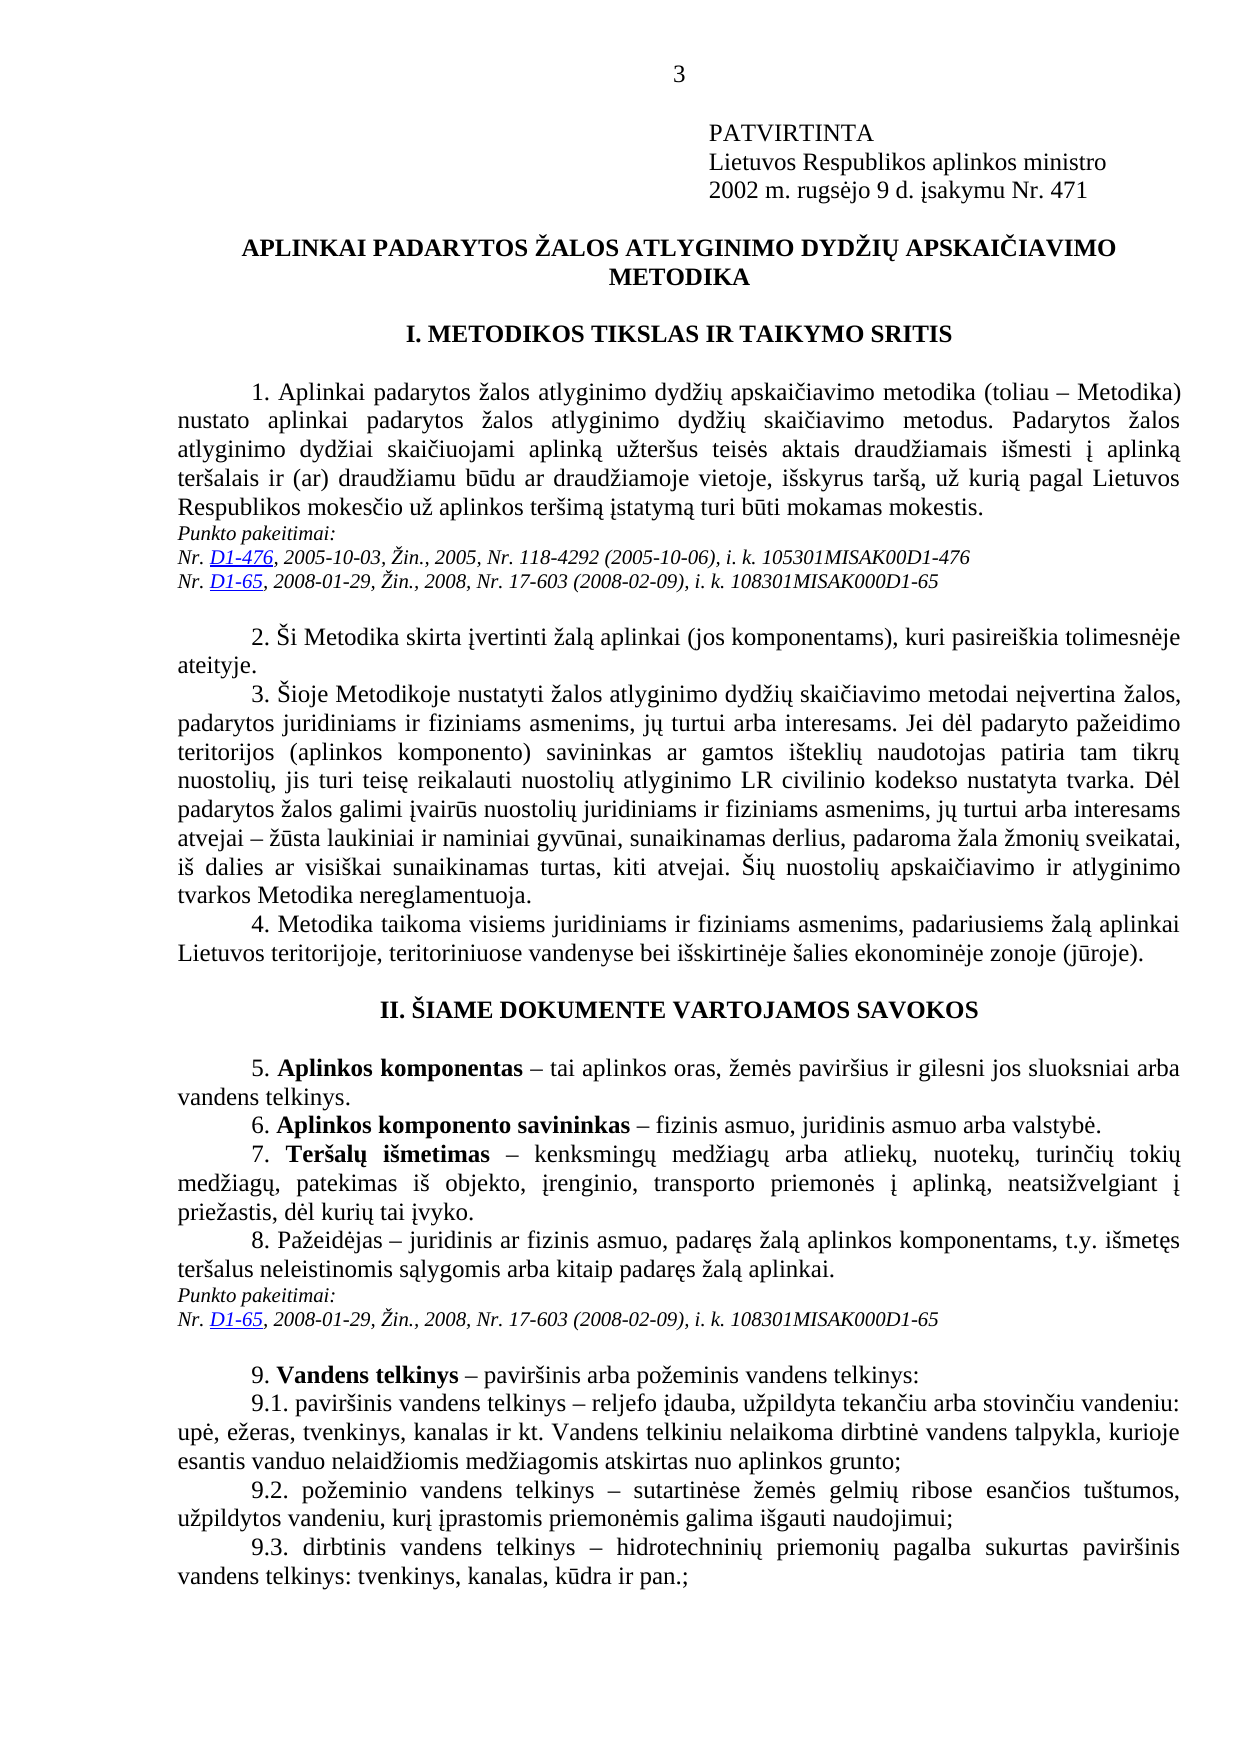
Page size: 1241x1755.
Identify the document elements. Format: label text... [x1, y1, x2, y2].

text Nr. D1-476, 2005-10-03, Žin., 2005, Nr. 118-4292 (2005-10-06), i. k. 105301MISAK00D1-476 [177, 545, 1181, 569]
text 1. Aplinkai padarytos žalos atlyginimo dydžių apskaičiavimo metodika (toliau – Metodika) nustato aplinkai padarytos žalos atlyginimo dydžių skaičiavimo metodus. Padarytos žalos atlyginimo dydžiai skaičiuojami aplinką užteršus teisės aktais draudžiamais išmesti į aplinką teršalais ir (ar) draudžiamu būdu ar draudžiamoje vietoje, išskyrus taršą, už kurią pagal Lietuvos Respublikos mokesčio už aplinkos teršimą įstatymą turi būti mokamas mokestis. [177, 377, 1181, 521]
text I. Metodikos tikslas ir taikymo sritis [177, 319, 1181, 348]
text 4. Metodika taikoma visiems juridiniams ir fiziniams asmenims, padariusiems žalą aplinkai Lietuvos teritorijoje, teritoriniuose vandenyse bei išskirtinėje šalies ekonominėje zonoje (jūroje). [177, 909, 1181, 967]
text 8. Pažeidėjas – juridinis ar fizinis asmuo, padaręs žalą aplinkos komponentams, t.y. išmetęs teršalus neleistinomis sąlygomis arba kitaip padaręs žalą aplinkai. [177, 1225, 1181, 1283]
text 6. Aplinkos komponento savininkas – fizinis asmuo, juridinis asmuo arba valstybė. [177, 1110, 1181, 1139]
text 9.2. požeminio vandens telkinys – sutartinėse žemės gelmių ribose esančios tuštumos, užpildytos vandeniu, kurį įprastomis priemonėmis galima išgauti naudojimui; [177, 1475, 1181, 1532]
text Punkto pakeitimai: [177, 1283, 1181, 1307]
text Nr. D1-65, 2008-01-29, Žin., 2008, Nr. 17-603 (2008-02-09), i. k. 108301MISAK000D1-65 [177, 569, 1181, 593]
text 2002 m. rugsėjo 9 d. įsakymu Nr. 471 [177, 176, 1181, 204]
text 3. Šioje Metodikoje nustatyti žalos atlyginimo dydžių skaičiavimo metodai neįvertina žalos, padarytos juridiniams ir fiziniams asmenims, jų turtui arba interesams. Jei dėl padaryto pažeidimo teritorijos (aplinkos komponento) savininkas ar gamtos išteklių naudotojas patiria tam tikrų nuostolių, jis turi teisę reikalauti nuostolių atlyginimo LR civilinio kodekso nustatyta tvarka. Dėl padarytos žalos galimi įvairūs nuostolių juridiniams ir fiziniams asmenims, jų turtui arba interesams atvejai – žūsta laukiniai ir naminiai gyvūnai, sunaikinamas derlius, padaroma žala žmonių sveikatai, iš dalies ar visiškai sunaikinamas turtas, kiti atvejai. Šių nuostolių apskaičiavimo ir atlyginimo tvarkos Metodika nereglamentuoja. [177, 679, 1181, 909]
text Aplinkai padarytos Žalos ATLYGINIMO DYDŽIŲ apskaiČiavimo metodika [177, 233, 1181, 291]
text 9. Vandens telkinys – paviršinis arba požeminis vandens telkinys: [177, 1360, 1181, 1388]
text 2. Ši Metodika skirta įvertinti žalą aplinkai (jos komponentams), kuri pasireiškia tolimesnėje ateityje. [177, 622, 1181, 679]
text 9.3. dirbtinis vandens telkinys – hidrotechninių priemonių pagalba sukurtas paviršinis vandens telkinys: tvenkinys, kanalas, kūdra ir pan.; [177, 1532, 1181, 1590]
text 5. Aplinkos komponentas – tai aplinkos oras, žemės paviršius ir gilesni jos sluoksniai arba vandens telkinys. [177, 1053, 1181, 1110]
text Nr. D1-65, 2008-01-29, Žin., 2008, Nr. 17-603 (2008-02-09), i. k. 108301MISAK000D1-65 [177, 1307, 1181, 1331]
text Punkto pakeitimai: [177, 521, 1181, 545]
text II. Šiame dokumente vartojamos savokos [177, 995, 1181, 1024]
text 7. Teršalų išmetimas – kenksmingų medžiagų arba atliekų, nuotekų, turinčių tokių medžiagų, patekimas iš objekto, įrenginio, transporto priemonės į aplinką, neatsižvelgiant į priežastis, dėl kurių tai įvyko. [177, 1139, 1181, 1225]
text Lietuvos Respublikos aplinkos ministro [177, 147, 1181, 176]
text 9.1. paviršinis vandens telkinys – reljefo įdauba, užpildyta tekančiu arba stovinčiu vandeniu: upė, ežeras, tvenkinys, kanalas ir kt. Vandens telkiniu nelaikoma dirbtinė vandens talpykla, kurioje esantis vanduo nelaidžiomis medžiagomis atskirtas nuo aplinkos grunto; [177, 1388, 1181, 1475]
text PATVIRTINTA [709, 118, 1181, 147]
